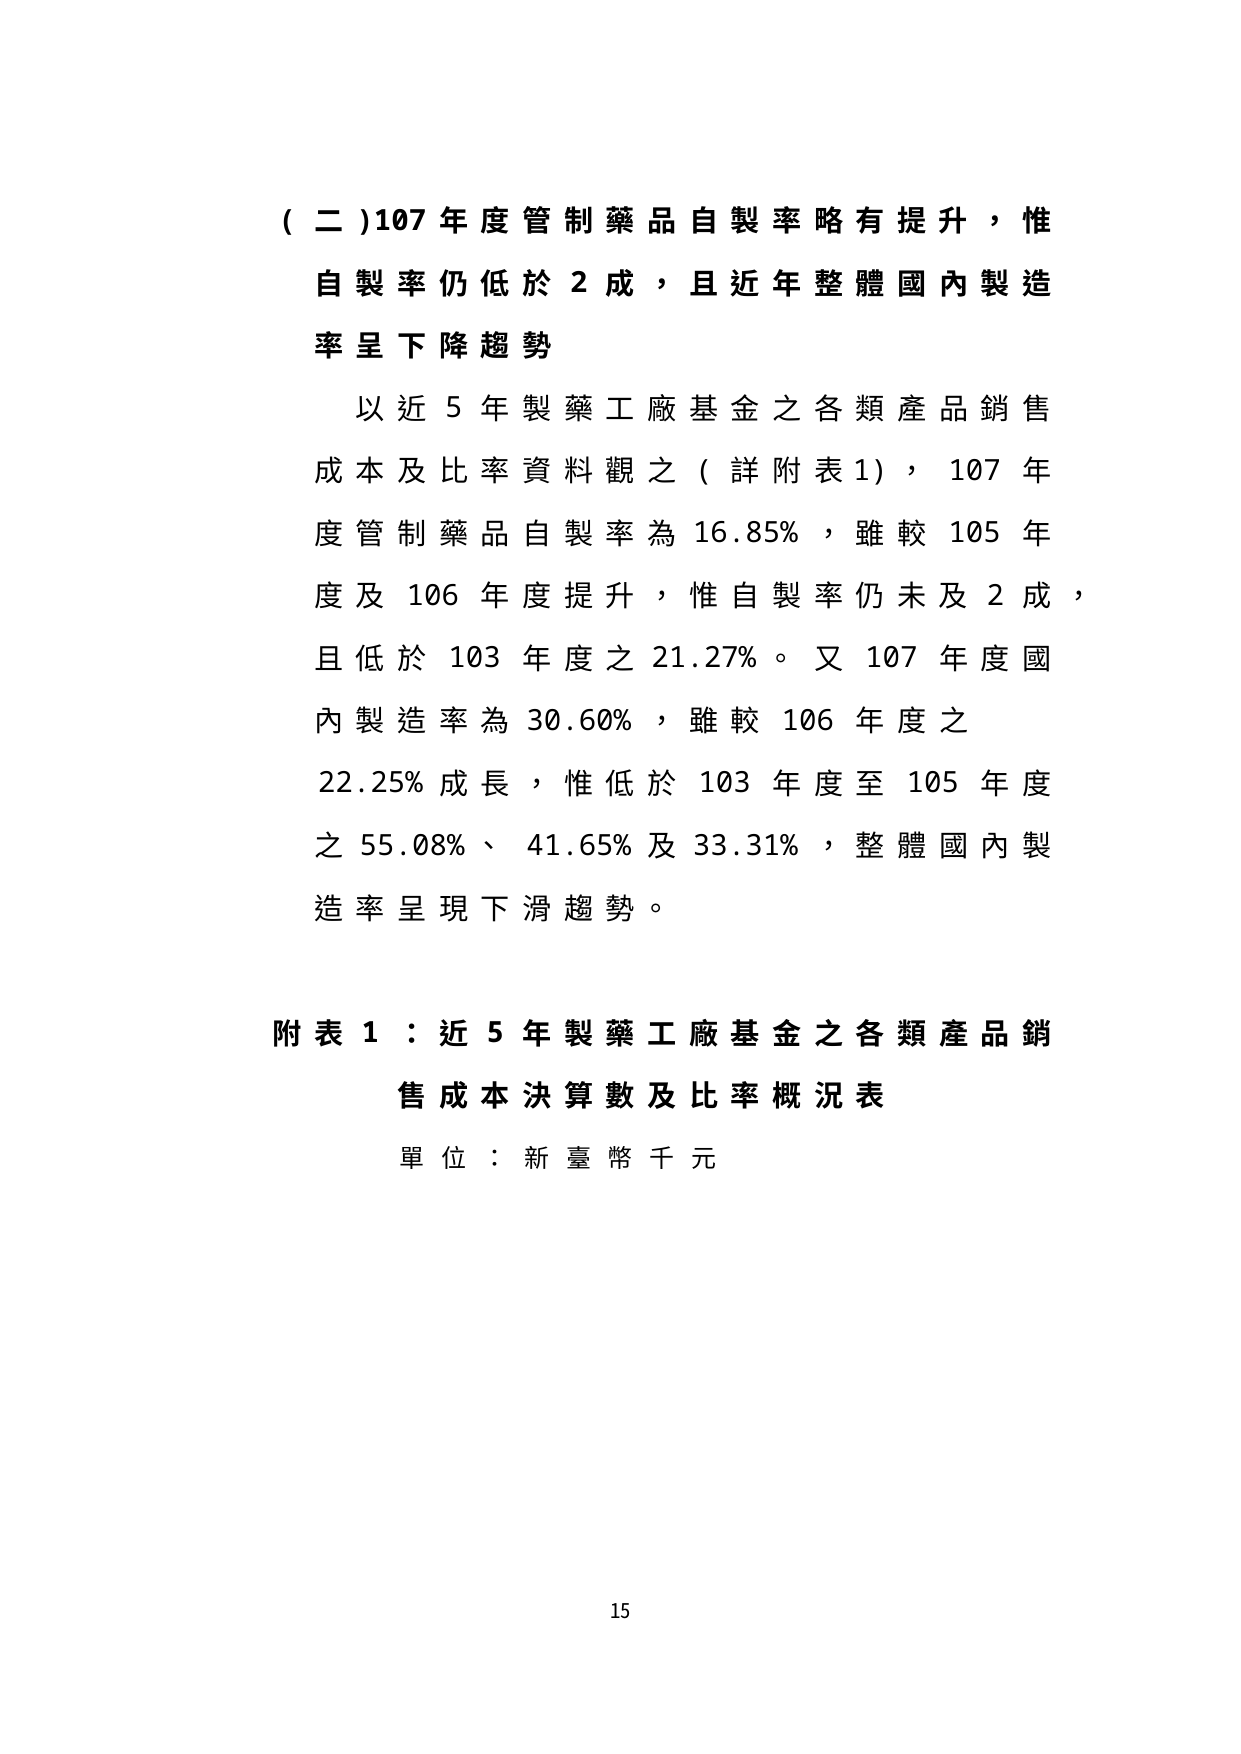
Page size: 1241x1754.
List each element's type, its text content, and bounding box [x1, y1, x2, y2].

text 附表1：近5年製藥工廠基金之各類產品銷售成本決算數及比率概況表 單位：新臺幣千元 [238, 990, 1058, 1177]
text (二)107年度管制藥品自製率略有提升，惟自製率仍低於2成，且近年整體國內製造率呈下降趨勢 [242, 177, 1058, 365]
text 以近5年製藥工廠基金之各類產品銷售成本及比率資料觀之(詳附表1)，107年度管制藥品自製率為16.85%，雖較105年度及106年度提升，惟自製率仍未及2成，且低於103年度之21.27%。又107年度國內製造率為30.60%，雖較106年度之22.25%成長，惟低於103年度至105年度之55.08%、41.65%及33.31%，整體國內製造率呈現下滑趨勢。 [271, 365, 1058, 927]
